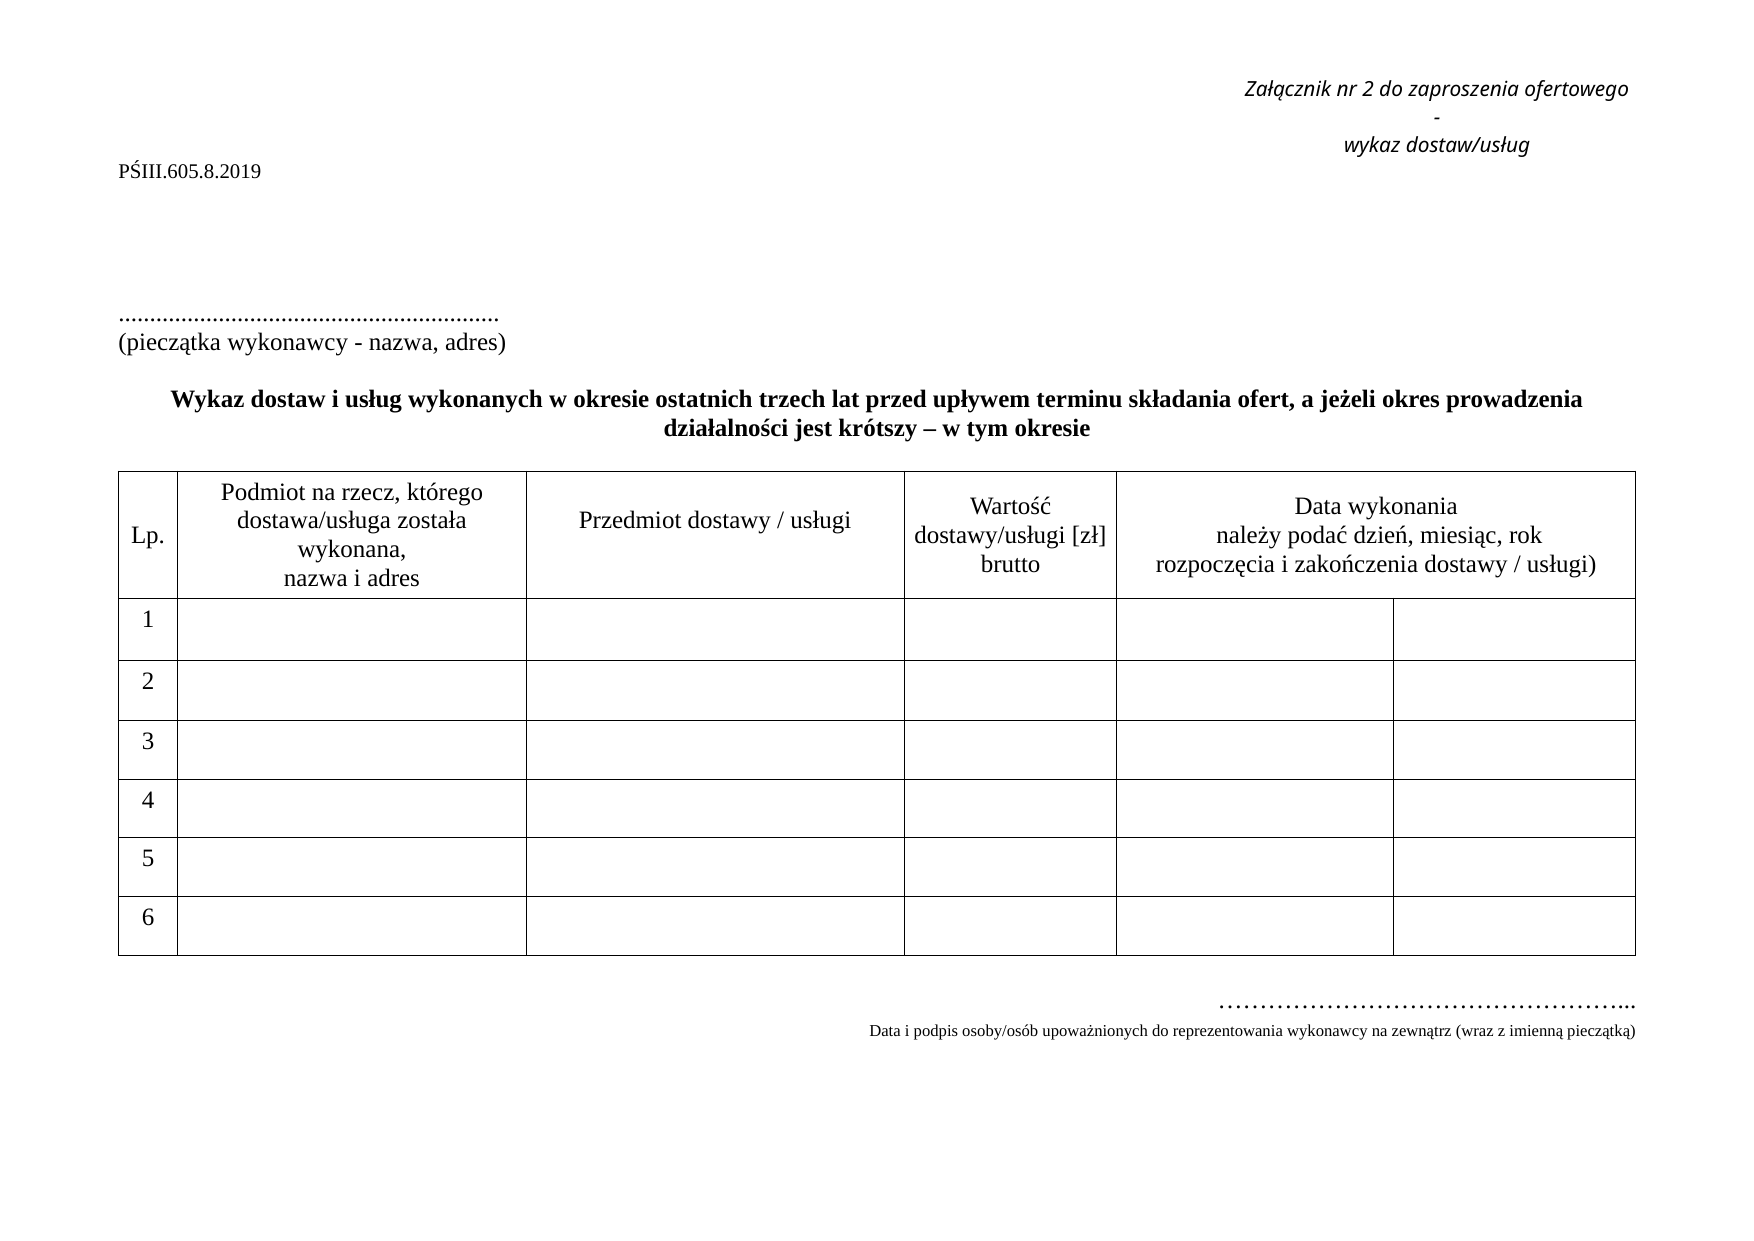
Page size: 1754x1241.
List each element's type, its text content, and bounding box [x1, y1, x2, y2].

text (pieczątka wykonawcy - nazwa, adres) [118, 327, 1636, 356]
table_cell [1117, 780, 1393, 837]
table_cell [905, 599, 1116, 660]
table_header Podmiot na rzecz, którego dostawa/usługa została wykonana, nazwa i adres [178, 472, 526, 598]
table_cell [527, 661, 904, 719]
table_cell [1394, 721, 1635, 779]
text Wykaz dostaw i usług wykonanych w okresie ostatnich trzech lat przed upływem terminu składania ofert, a jeżeli okres prowadzenia działalności jest krótszy – w tym okresie [118, 384, 1636, 442]
table_cell [527, 897, 904, 955]
table_cell [905, 838, 1116, 896]
table_cell [905, 897, 1116, 955]
table_cell [527, 599, 904, 660]
table_cell [1394, 897, 1635, 955]
table_header Wartość dostawy/usługi [zł] brutto [905, 472, 1116, 598]
table_cell [527, 721, 904, 779]
table_cell [1117, 897, 1393, 955]
text ............................................................. [118, 298, 1636, 327]
table_cell 2 [119, 661, 177, 719]
table_cell [178, 599, 526, 660]
text Data i podpis osoby/osób upoważnionych do reprezentowania wykonawcy na zewnątrz (wraz z imienną pieczątką) [118, 1013, 1636, 1042]
text …………………………………………... [118, 985, 1636, 1013]
table_cell 3 [119, 721, 177, 779]
table_cell [178, 780, 526, 837]
table_cell 5 [119, 838, 177, 896]
table_cell [178, 897, 526, 955]
table_cell [1117, 721, 1393, 779]
table_cell [1394, 838, 1635, 896]
table_cell [178, 838, 526, 896]
table_cell [1394, 780, 1635, 837]
table_cell [905, 780, 1116, 837]
table_cell [527, 780, 904, 837]
table_header Lp. [119, 472, 177, 598]
table_cell [178, 721, 526, 779]
table_cell [905, 721, 1116, 779]
table_header Data wykonania należy podać dzień, miesiąc, rok rozpoczęcia i zakończenia dostawy / usługi) [1117, 472, 1635, 598]
table_cell [1394, 661, 1635, 719]
table_cell [1394, 599, 1635, 660]
table_cell 1 [119, 599, 177, 660]
table_cell 4 [119, 780, 177, 837]
table_header Przedmiot dostawy / usługi [527, 472, 904, 598]
table_cell [178, 661, 526, 719]
table_cell [527, 838, 904, 896]
table_cell [1117, 838, 1393, 896]
table_cell [905, 661, 1116, 719]
table_cell 6 [119, 897, 177, 955]
table_cell [1117, 661, 1393, 719]
table_cell [1117, 599, 1393, 660]
